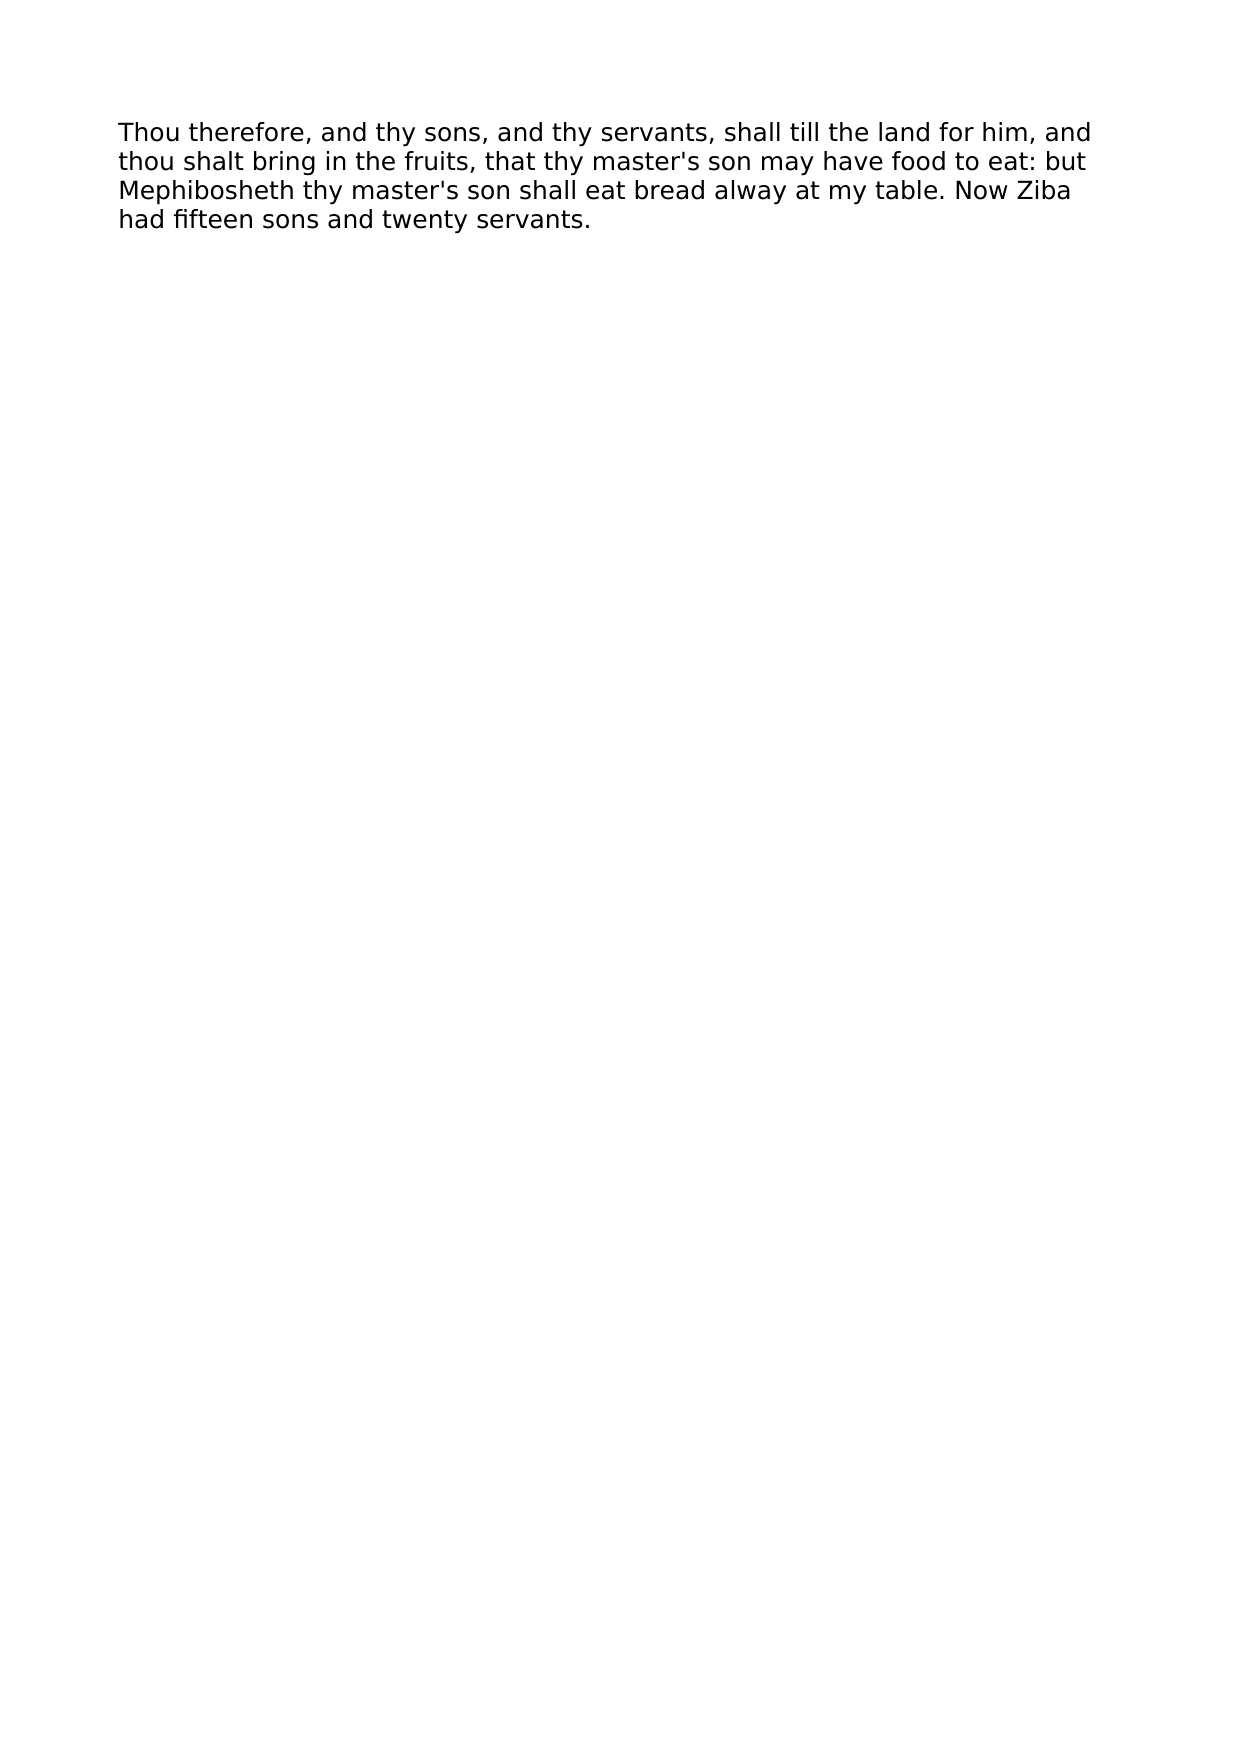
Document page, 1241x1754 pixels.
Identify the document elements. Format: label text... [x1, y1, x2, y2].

text Thou therefore, and thy sons, and thy servants, shall till the land for him, and thou shalt bring in the fruits, that thy master's son may have food to eat: but Mephibosheth thy master's son shall eat bread alway at my table. Now Ziba had fifteen sons and twenty servants. [118, 118, 1122, 235]
